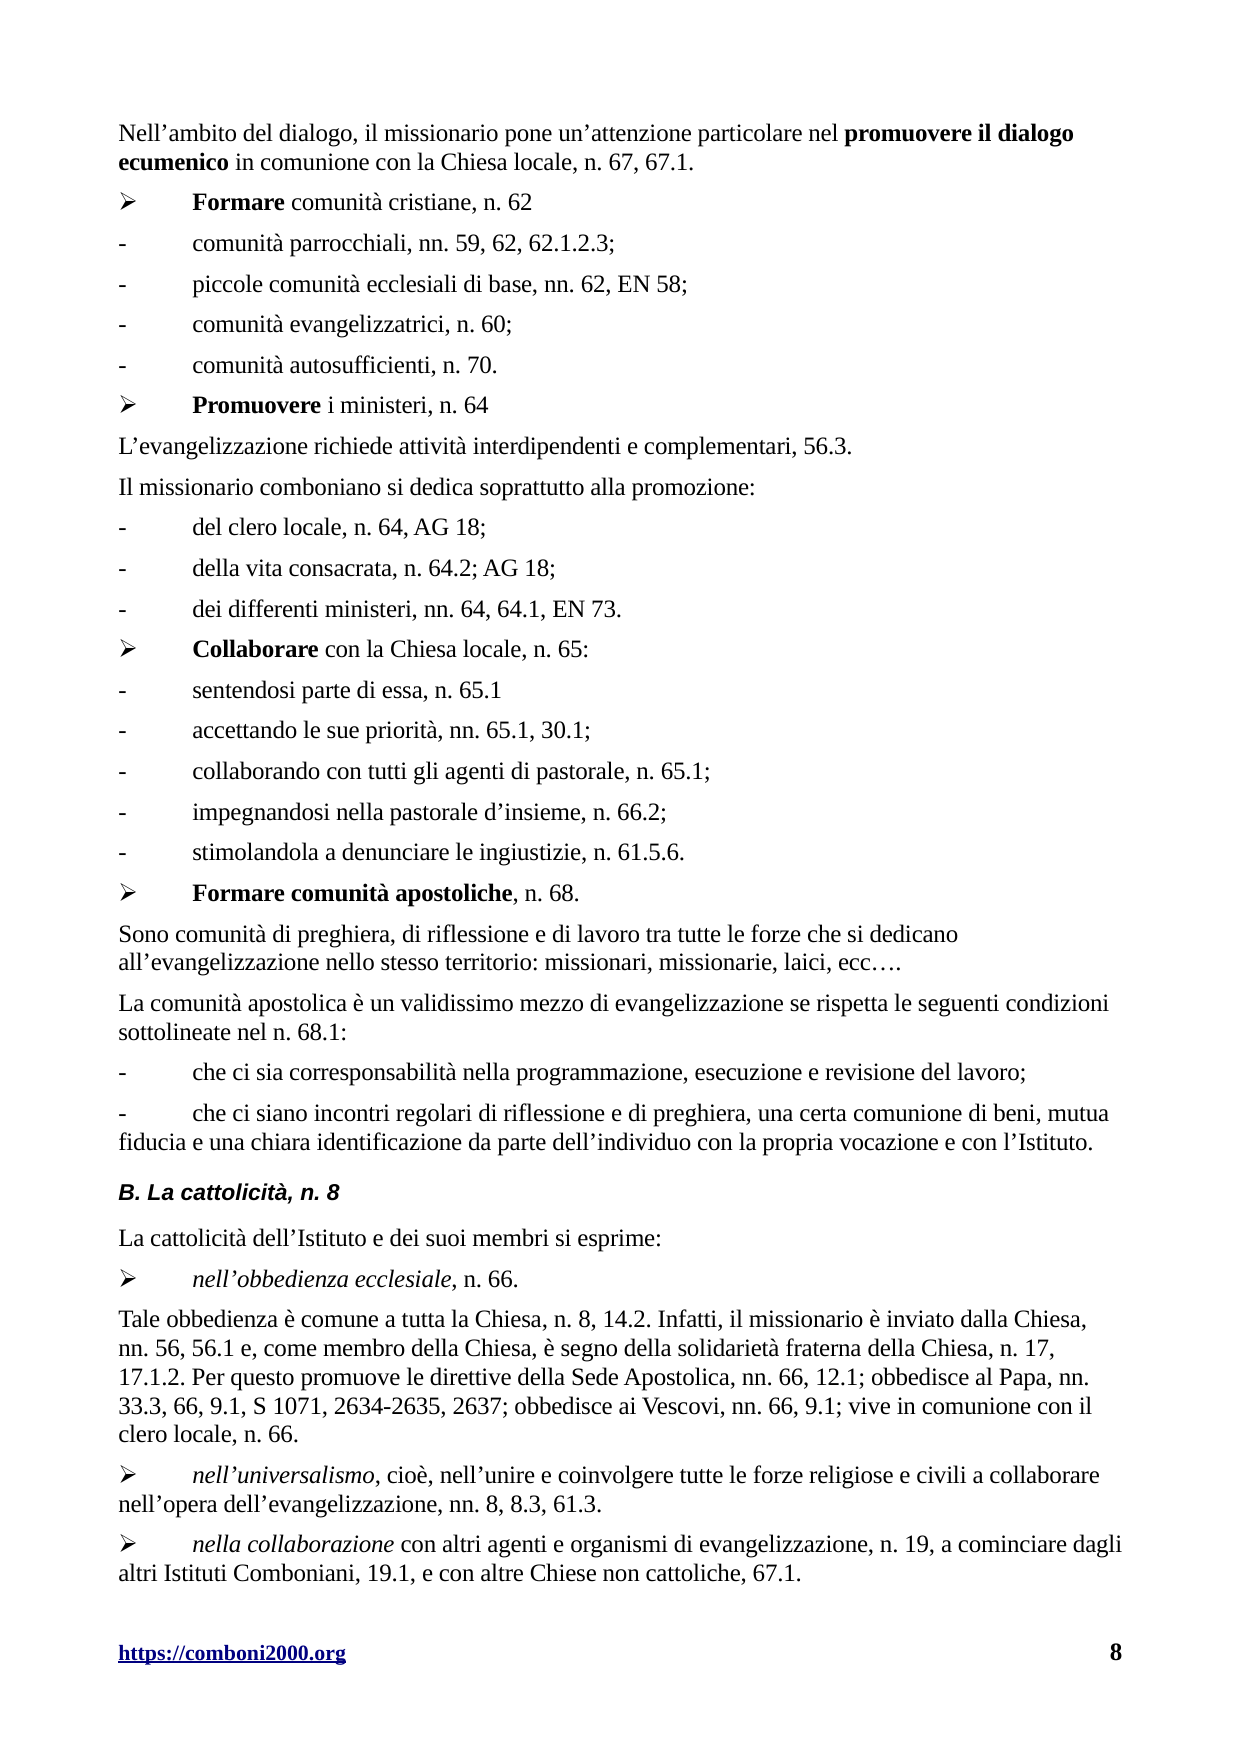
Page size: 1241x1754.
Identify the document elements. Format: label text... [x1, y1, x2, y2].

text - della vita consacrata, n. 64.2; AG 18; [118, 553, 1122, 582]
text - stimolandola a denunciare le ingiustizie, n. 61.5.6. [118, 837, 1122, 866]
list Promuovere i ministeri, n. 64 [118, 391, 1122, 419]
list Formare comunità apostoliche, n. 68. [118, 878, 1122, 907]
list nell’obbedienza ecclesiale, n. 66. [118, 1264, 1122, 1293]
subtitle B. La cattolicità, n. 8 [118, 1179, 1122, 1206]
text - impegnandosi nella pastorale d’insieme, n. 66.2; [118, 797, 1122, 826]
text Nell’ambito del dialogo, il missionario pone un’attenzione particolare nel promuovere il dialogo ecumenico in comunione con la Chiesa locale, n. 67, 67.1. [118, 118, 1122, 176]
text - che ci sia corresponsabilità nella programmazione, esecuzione e revisione del lavoro; [118, 1057, 1122, 1086]
text - piccole comunità ecclesiali di base, nn. 62, EN 58; [118, 269, 1122, 297]
text - dei differenti ministeri, nn. 64, 64.1, EN 73. [118, 594, 1122, 622]
text Il missionario comboniano si dedica soprattutto alla promozione: [118, 472, 1122, 501]
text La cattolicità dell’Istituto e dei suoi membri si esprime: [118, 1223, 1122, 1252]
list nell’universalismo, cioè, nell’unire e coinvolgere tutte le forze religiose e civili a collaborare nell’opera dell’evangelizzazione, nn. 8, 8.3, 61.3. [118, 1460, 1122, 1518]
text Tale obbedienza è comune a tutta la Chiesa, n. 8, 14.2. Infatti, il missionario è inviato dalla Chiesa, nn. 56, 56.1 e, come membro della Chiesa, è segno della solidarietà fraterna della Chiesa, n. 17, 17.1.2. Per questo promuove le direttive della Sede Apostolica, nn. 66, 12.1; obbedisce al Papa, nn. 33.3, 66, 9.1, S 1071, 2634-2635, 2637; obbedisce ai Vescovi, nn. 66, 9.1; vive in comunione con il clero locale, n. 66. [118, 1304, 1122, 1448]
text - del clero locale, n. 64, AG 18; [118, 512, 1122, 541]
list nella collaborazione con altri agenti e organismi di evangelizzazione, n. 19, a cominciare dagli altri Istituti Comboniani, 19.1, e con altre Chiese non cattoliche, 67.1. [118, 1529, 1122, 1587]
text Sono comunità di preghiera, di riflessione e di lavoro tra tutte le forze che si dedicano all’evangelizzazione nello stesso territorio: missionari, missionarie, laici, ecc…. [118, 919, 1122, 976]
text - accettando le sue priorità, nn. 65.1, 30.1; [118, 716, 1122, 744]
text L’evangelizzazione richiede attività interdipendenti e complementari, 56.3. [118, 431, 1122, 460]
list Collaborare con la Chiesa locale, n. 65: [118, 634, 1122, 663]
text - che ci siano incontri regolari di riflessione e di preghiera, una certa comunione di beni, mutua fiducia e una chiara identificazione da parte dell’individuo con la propria vocazione e con l’Istituto. [118, 1098, 1122, 1156]
text - comunità evangelizzatrici, n. 60; [118, 309, 1122, 338]
text - comunità autosufficienti, n. 70. [118, 350, 1122, 379]
text - comunità parrocchiali, nn. 59, 62, 62.1.2.3; [118, 228, 1122, 257]
text - collaborando con tutti gli agenti di pastorale, n. 65.1; [118, 756, 1122, 785]
text - sentendosi parte di essa, n. 65.1 [118, 675, 1122, 704]
list Formare comunità cristiane, n. 62 [118, 187, 1122, 216]
text La comunità apostolica è un validissimo mezzo di evangelizzazione se rispetta le seguenti condizioni sottolineate nel n. 68.1: [118, 988, 1122, 1046]
